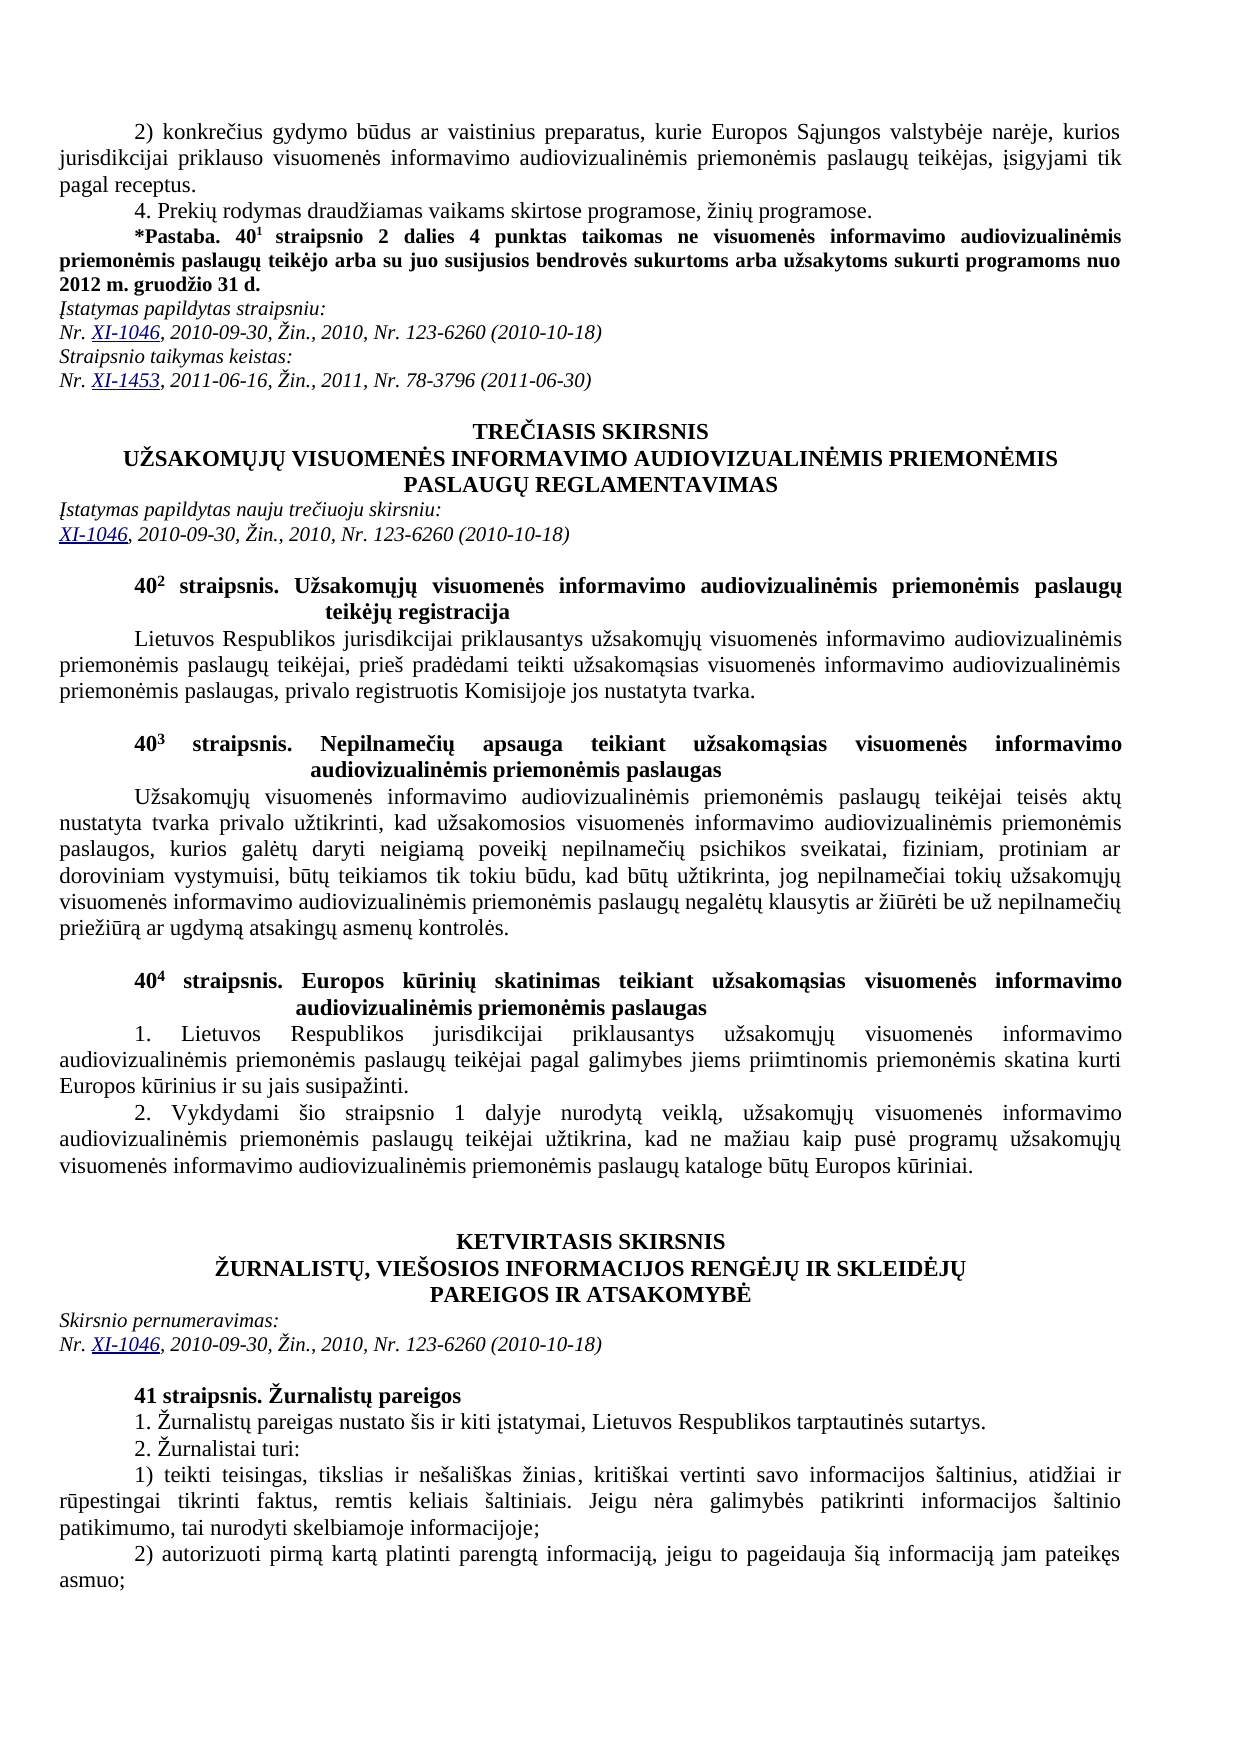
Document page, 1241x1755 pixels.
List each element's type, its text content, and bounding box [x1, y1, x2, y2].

text 404 straipsnis. Europos kūrinių skatinimas teikiant užsakomąsias visuomenės informavimo audiovizualinėmis priemonėmis paslaugas [134, 967, 1122, 1020]
text Įstatymas papildytas straipsniu: [59, 296, 1122, 320]
text Nr. XI-1046, 2010-09-30, Žin., 2010, Nr. 123-6260 (2010-10-18) [59, 320, 1122, 344]
text TREČIASIS SKIRSNIS [59, 418, 1122, 445]
text 2. Žurnalistai turi: [59, 1435, 1122, 1461]
text 2) autorizuoti pirmą kartą platinti parengtą informaciją, jeigu to pageidauja šią informaciją jam pateikęs asmuo; [59, 1540, 1122, 1593]
text Užsakomųjų visuomenės informavimo audiovizualinėmis priemonėmis paslaugų teikėjai teisės aktų nustatyta tvarka privalo užtikrinti, kad užsakomosios visuomenės informavimo audiovizualinėmis priemonėmis paslaugos, kurios galėtų daryti neigiamą poveikį nepilnamečių psichikos sveikatai, fiziniam, protiniam ar doroviniam vystymuisi, būtų teikiamos tik tokiu būdu, kad būtų užtikrinta, jog nepilnamečiai tokių užsakomųjų visuomenės informavimo audiovizualinėmis priemonėmis paslaugų negalėtų klausytis ar žiūrėti be už nepilnamečių priežiūrą ar ugdymą atsakingų asmenų kontrolės. [59, 783, 1122, 941]
text *Pastaba. 401 straipsnio 2 dalies 4 punktas taikomas ne visuomenės informavimo audiovizualinėmis priemonėmis paslaugų teikėjo arba su juo susijusios bendrovės sukurtoms arba užsakytoms sukurti programoms nuo 2012 m. gruodžio 31 d. [59, 223, 1122, 296]
text 402 straipsnis. Užsakomųjų visuomenės informavimo audiovizualinėmis priemonėmis paslaugų teikėjų registracija [134, 572, 1122, 624]
text 1. Žurnalistų pareigas nustato šis ir kiti įstatymai, Lietuvos Respublikos tarptautinės sutartys. [59, 1408, 1122, 1435]
text UŽSAKOMŲJŲ VISUOMENĖS INFORMAVIMO AUDIOVIZUALINĖMIS PRIEMONĖMIS PASLAUGŲ REGLAMENTAVIMAS [59, 445, 1122, 497]
text Nr. XI-1046, 2010-09-30, Žin., 2010, Nr. 123-6260 (2010-10-18) [59, 1332, 1122, 1356]
text 403 straipsnis. Nepilnamečių apsauga teikiant užsakomąsias visuomenės informavimo audiovizualinėmis priemonėmis paslaugas [134, 730, 1122, 783]
text 1) teikti teisingas, tikslias ir nešališkas žinias, kritiškai vertinti savo informacijos šaltinius, atidžiai ir rūpestingai tikrinti faktus, remtis keliais šaltiniais. Jeigu nėra galimybės patikrinti informacijos šaltinio patikimumo, tai nurodyti skelbiamoje informacijoje; [59, 1461, 1122, 1540]
text 4. Prekių rodymas draudžiamas vaikams skirtose programose, žinių programose. [59, 197, 1122, 223]
text Skirsnio pernumeravimas: [59, 1307, 1122, 1332]
text Lietuvos Respublikos jurisdikcijai priklausantys užsakomųjų visuomenės informavimo audiovizualinėmis priemonėmis paslaugų teikėjai, prieš pradėdami teikti užsakomąsias visuomenės informavimo audiovizualinėmis priemonėmis paslaugas, privalo registruotis Komisijoje jos nustatyta tvarka. [59, 624, 1122, 704]
text Įstatymas papildytas nauju trečiuoju skirsniu: [59, 497, 1122, 521]
text 2) konkrečius gydymo būdus ar vaistinius preparatus, kurie Europos Sąjungos valstybėje narėje, kurios jurisdikcijai priklauso visuomenės informavimo audiovizualinėmis priemonėmis paslaugų teikėjas, įsigyjami tik pagal receptus. [59, 118, 1122, 197]
text 1. Lietuvos Respublikos jurisdikcijai priklausantys užsakomųjų visuomenės informavimo audiovizualinėmis priemonėmis paslaugų teikėjai pagal galimybes jiems priimtinomis priemonėmis skatina kurti Europos kūrinius ir su jais susipažinti. [59, 1020, 1122, 1099]
text XI-1046, 2010-09-30, Žin., 2010, Nr. 123-6260 (2010-10-18) [59, 521, 1122, 546]
text Straipsnio taikymas keistas: [59, 344, 1122, 368]
subtitle KETVIRTASIS skirsnis [59, 1228, 1122, 1255]
text pareigos IR atsakomybė [59, 1281, 1122, 1307]
text 2. Vykdydami šio straipsnio 1 dalyje nurodytą veiklą, užsakomųjų visuomenės informavimo audiovizualinėmis priemonėmis paslaugų teikėjai užtikrina, kad ne mažiau kaip pusė programų užsakomųjų visuomenės informavimo audiovizualinėmis priemonėmis paslaugų kataloge būtų Europos kūriniai. [59, 1099, 1122, 1178]
text Žurnalistų, viešosios informacijos rengėjų ir SKLEIDĖJŲ [59, 1255, 1122, 1281]
text Nr. XI-1453, 2011-06-16, Žin., 2011, Nr. 78-3796 (2011-06-30) [59, 368, 1122, 392]
text 41 straipsnis. Žurnalistų pareigos [59, 1382, 1122, 1408]
